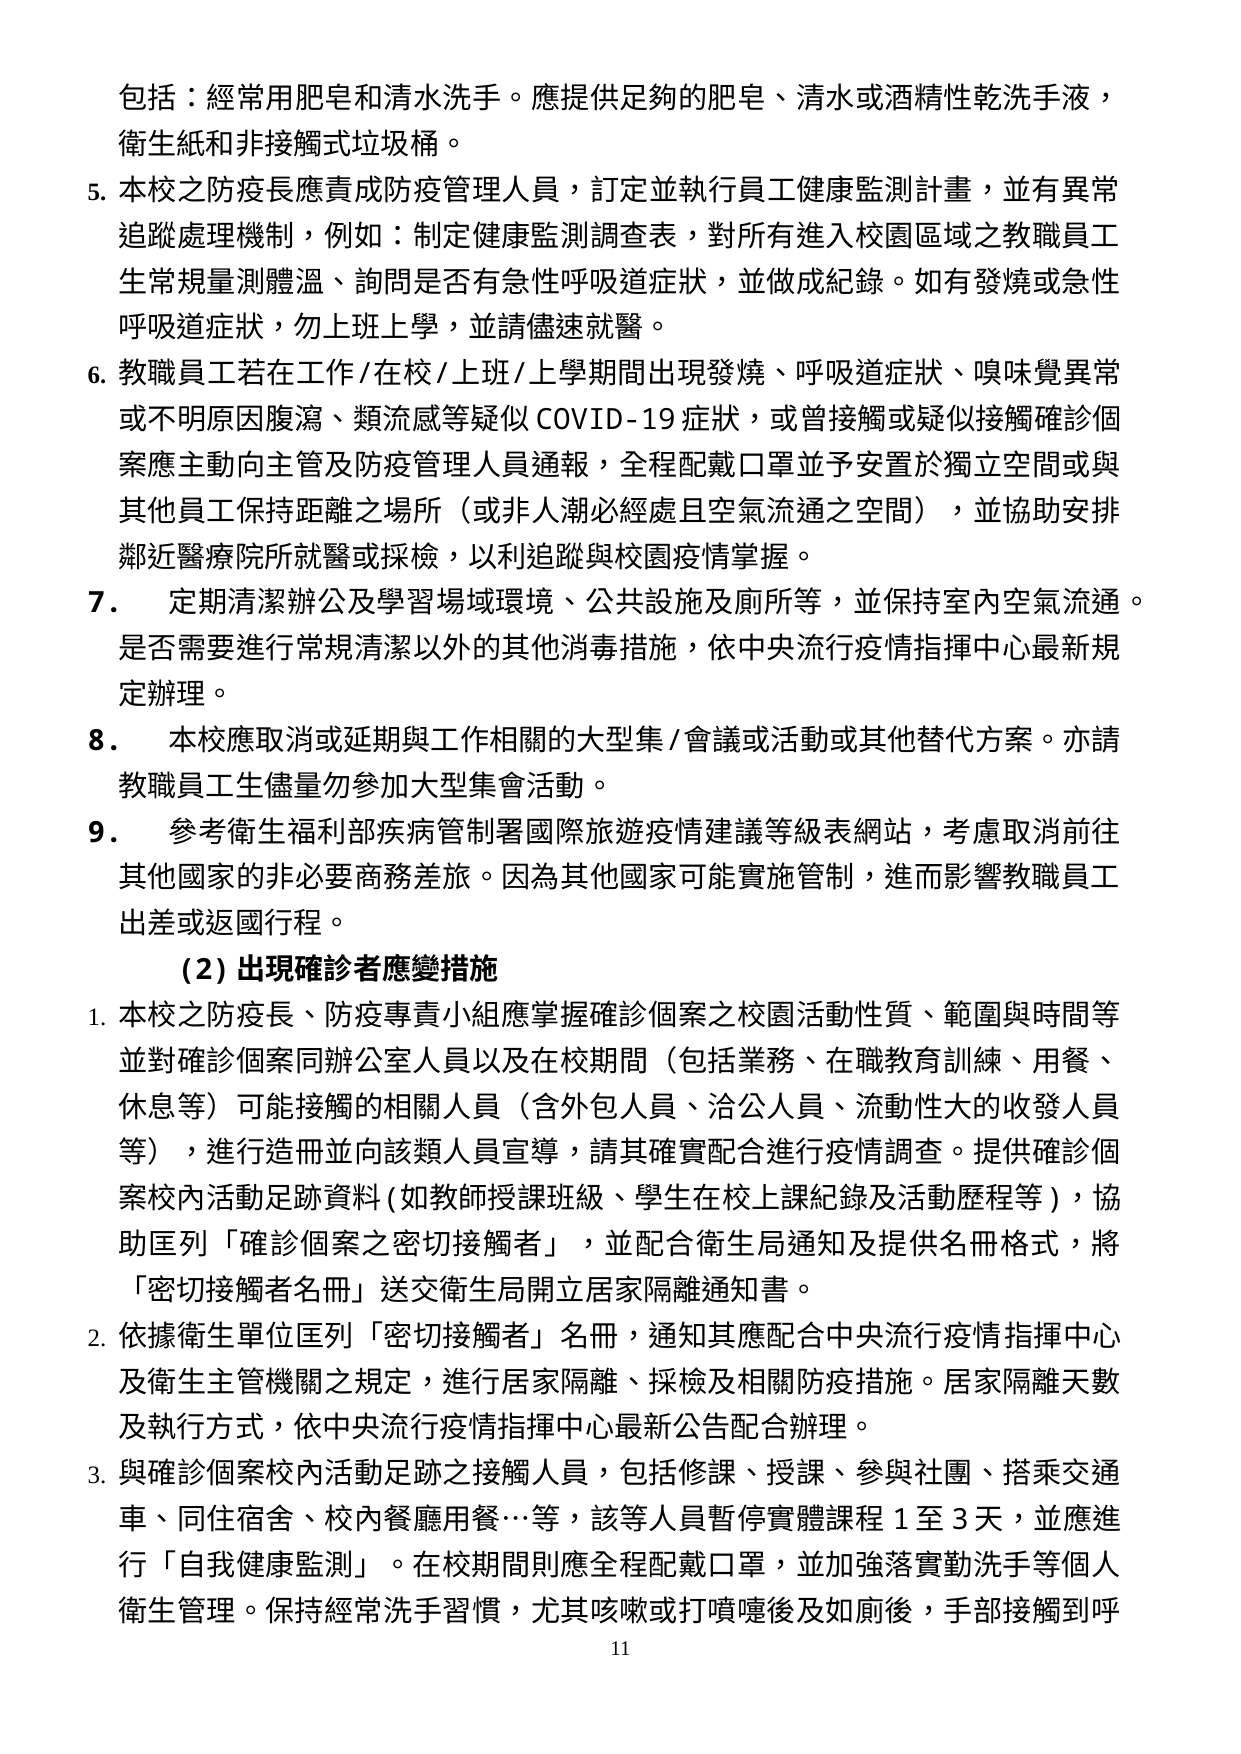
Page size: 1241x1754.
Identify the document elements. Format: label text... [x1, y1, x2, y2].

list 包括：經常用肥皂和清水洗手。應提供足夠的肥皂、清水或酒精性乾洗手液，衛生紙和非接觸式垃圾桶。 [87, 72, 1122, 164]
list 出現確診者應變措施 [177, 943, 1122, 989]
list 與確診個案校內活動足跡之接觸人員，包括修課、授課、參與社團、搭乘交通車、同住宿舍、校內餐廳用餐…等，該等人員暫停實體課程1至3天，並應進行「自我健康監測」。在校期間則應全程配戴口罩，並加強落實勤洗手等個人衛生管理。保持經常洗手習慣，尤其咳嗽或打噴嚏後及如廁後，手部接觸到呼 [87, 1447, 1122, 1630]
list 本校應取消或延期與工作相關的大型集/會議或活動或其他替代方案。亦請教職員工生儘量勿參加大型集會活動。 [87, 714, 1122, 805]
list 本校之防疫長應責成防疫管理人員，訂定並執行員工健康監測計畫，並有異常追蹤處理機制，例如：制定健康監測調查表，對所有進入校園區域之教職員工生常規量測體溫、詢問是否有急性呼吸道症狀，並做成紀錄。如有發燒或急性呼吸道症狀，勿上班上學，並請儘速就醫。 [87, 164, 1122, 347]
list 參考衛生福利部疾病管制署國際旅遊疫情建議等級表網站，考慮取消前往其他國家的非必要商務差旅。因為其他國家可能實施管制，進而影響教職員工出差或返國行程。 [87, 805, 1122, 943]
list 教職員工若在工作/在校/上班/上學期間出現發燒、呼吸道症狀、嗅味覺異常或不明原因腹瀉、類流感等疑似COVID-19症狀，或曾接觸或疑似接觸確診個案應主動向主管及防疫管理人員通報，全程配戴口罩並予安置於獨立空間或與其他員工保持距離之場所（或非人潮必經處且空氣流通之空間），並協助安排鄰近醫療院所就醫或採檢，以利追蹤與校園疫情掌握。 [87, 347, 1122, 576]
list 依據衛生單位匡列「密切接觸者」名冊，通知其應配合中央流行疫情指揮中心及衛生主管機關之規定，進行居家隔離、採檢及相關防疫措施。居家隔離天數及執行方式，依中央流行疫情指揮中心最新公告配合辦理。 [87, 1309, 1122, 1447]
list 定期清潔辦公及學習場域環境、公共設施及廁所等，並保持室內空氣流通。是否需要進行常規清潔以外的其他消毒措施，依中央流行疫情指揮中心最新規定辦理。 [87, 576, 1122, 714]
list 本校之防疫長、防疫專責小組應掌握確診個案之校園活動性質、範圍與時間等，並對確診個案同辦公室人員以及在校期間（包括業務、在職教育訓練、用餐、休息等）可能接觸的相關人員（含外包人員、洽公人員、流動性大的收發人員等），進行造冊並向該類人員宣導，請其確實配合進行疫情調查。提供確診個案校內活動足跡資料(如教師授課班級、學生在校上課紀錄及活動歷程等)，協助匡列「確診個案之密切接觸者」，並配合衛生局通知及提供名冊格式，將「密切接觸者名冊」送交衛生局開立居家隔離通知書。 [87, 989, 1122, 1309]
